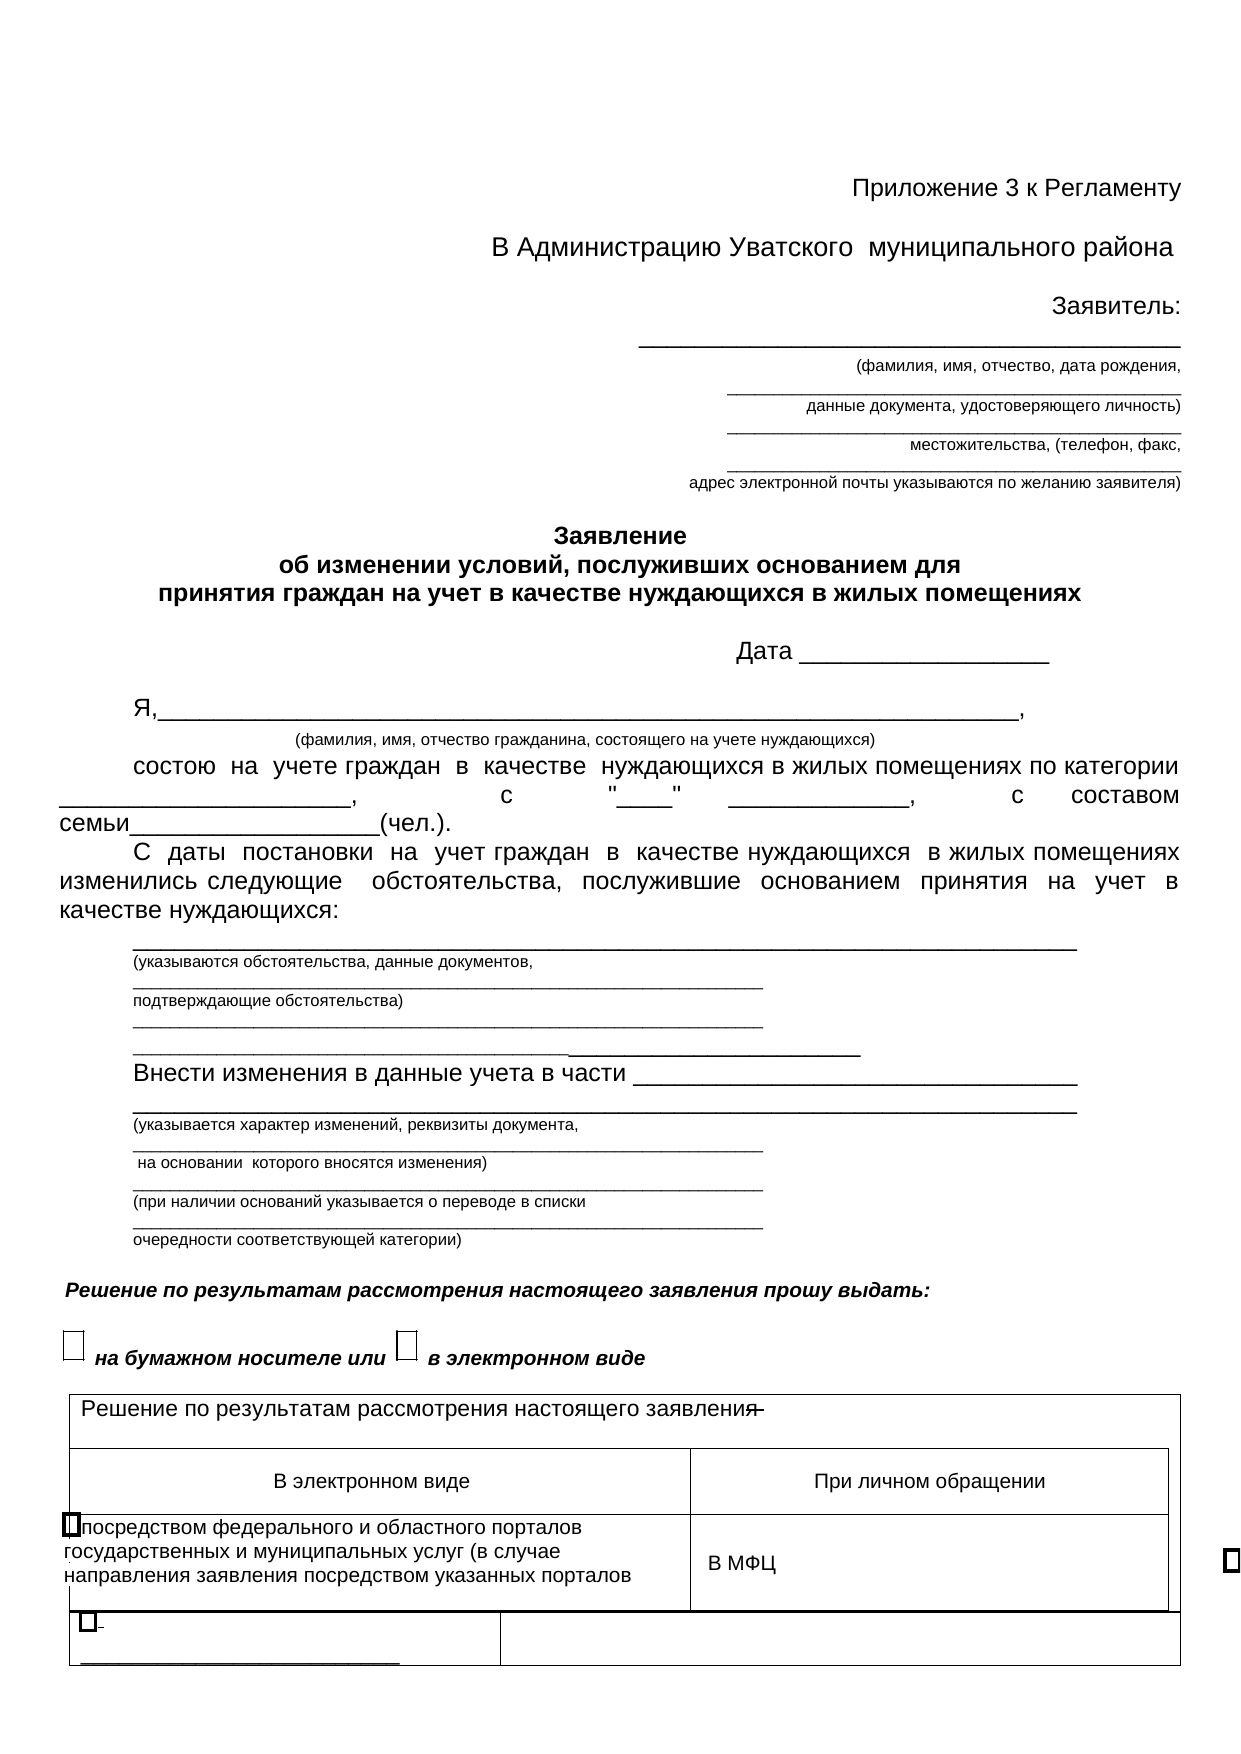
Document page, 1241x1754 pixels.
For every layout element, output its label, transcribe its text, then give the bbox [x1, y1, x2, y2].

text С даты постановки на учет граждан в качестве нуждающихся в жилых помещениях изменились следующие обстоятельства, послужившие основанием принятия на учет в качестве нуждающихся: [59, 837, 1181, 923]
text Внести изменения в данные учета в части ________________________________ [59, 1057, 1181, 1086]
text состою на учете граждан в качестве нуждающихся в жилых помещениях по категории _____________________, с "____" _____________, с составом семьи__________________(чел.). [59, 751, 1181, 837]
text (фамилия, имя, отчество, дата рождения, [59, 348, 1181, 377]
table_header В электронном виде [70, 1449, 690, 1513]
text ____________________________________________________________________ [59, 1009, 1181, 1029]
text _______________________________________ [59, 319, 1181, 348]
text В Администрацию Уватского муниципального района [59, 231, 1181, 262]
text Заявитель: [59, 291, 1181, 319]
text ____________________________________________________________________ [59, 1134, 1181, 1153]
text Приложение 3 к Регламенту [59, 173, 1181, 202]
text (указывается характер изменений, реквизиты документа, [59, 1115, 1181, 1134]
text подтверждающие обстоятельства) [59, 990, 1181, 1009]
text ____________________________________________________________________ [59, 1211, 1181, 1230]
table_header При личном обращении [691, 1449, 1168, 1513]
text ____________________________________________________________________ [59, 1172, 1181, 1192]
table_cell посредством федерального и областного порталов государственных и муниципальных услуг (в случае направления заявления посредством указанных порталов [70, 1515, 690, 1610]
text _________________________________________________ [59, 377, 1181, 396]
text ____________________________________________________________________ [59, 1086, 1181, 1115]
text ____________________________________________________________________ [59, 1029, 1181, 1057]
text об изменении условий, послуживших основанием для [59, 549, 1181, 578]
text (указываются обстоятельства, данные документов, [59, 952, 1181, 971]
text адрес электронной почты указываются по желанию заявителя) [59, 473, 1181, 492]
text _________________________________________________ [59, 415, 1181, 434]
table_cell В МФЦ [691, 1515, 1168, 1610]
text данные документа, удостоверяющего личность) [59, 396, 1181, 415]
table_cell [501, 1613, 1180, 1665]
text (при наличии оснований указывается о переводе в списки [59, 1192, 1181, 1211]
table_header Решение по результатам рассмотрения настоящего заявления [70, 1395, 1180, 1611]
table_cell _________________________ [70, 1613, 500, 1665]
text Я,______________________________________________________________, [59, 693, 1181, 722]
text принятия граждан на учет в качестве нуждающихся в жилых помещениях [59, 578, 1181, 607]
text очередности соответствующей категории) [59, 1230, 1181, 1249]
text Решение по результатам рассмотрения настоящего заявления прошу выдать: [59, 1278, 1181, 1302]
text (фамилия, имя, отчество гражданина, состоящего на учете нуждающихся) [59, 722, 1181, 751]
text ____________________________________________________________________ [59, 923, 1181, 952]
text Заявление [59, 521, 1181, 549]
text на основании которого вносятся изменения) [59, 1153, 1181, 1172]
text _________________________________________________ [59, 454, 1181, 473]
text на бумажном носителе или в электронном виде [59, 1326, 1181, 1370]
text Дата __________________ [59, 636, 1181, 664]
text местожительства, (телефон, факс, [59, 434, 1181, 454]
text ____________________________________________________________________ [59, 971, 1181, 990]
